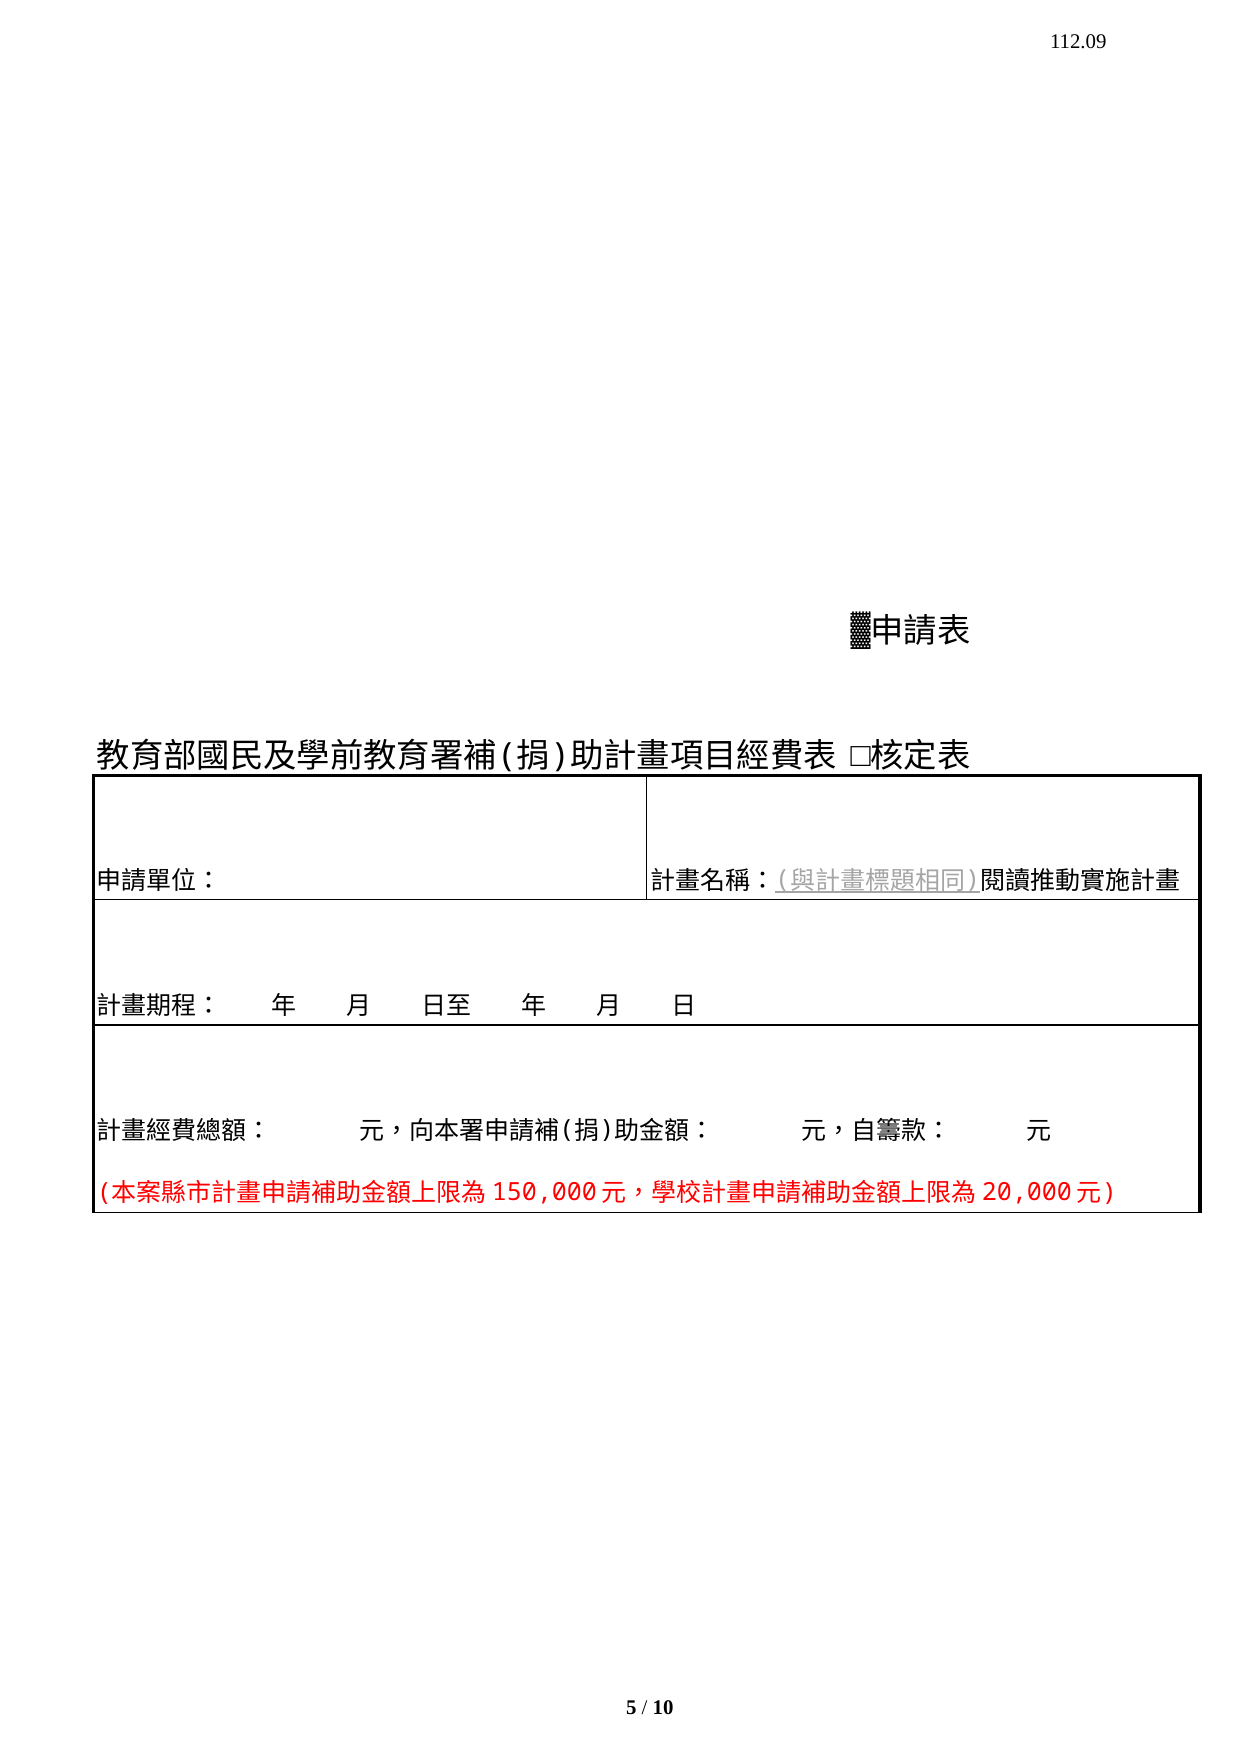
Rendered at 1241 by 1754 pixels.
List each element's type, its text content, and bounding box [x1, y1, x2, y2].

table_cell 計畫經費總額： 元，向本署申請補(捐)助金額： 元，自籌款： 元 (本案縣市計畫申請補助金額上限為150,000元，學校計畫申請補助金額上限為20,000元) [95, 1026, 1198, 1212]
table_cell 計畫期程： 年 月 日至 年 月 日 [95, 900, 1198, 1024]
table_cell 計畫名稱：(與計畫標題相同)閱讀推動實施計畫 [647, 777, 1198, 899]
table_header ▓申請表 [848, 587, 1200, 649]
table_cell □核定表 [848, 649, 1200, 774]
table_cell 申請單位： [95, 777, 646, 899]
table_header 教育部國民及學前教育署補(捐)助計畫項目經費表 [94, 587, 847, 774]
